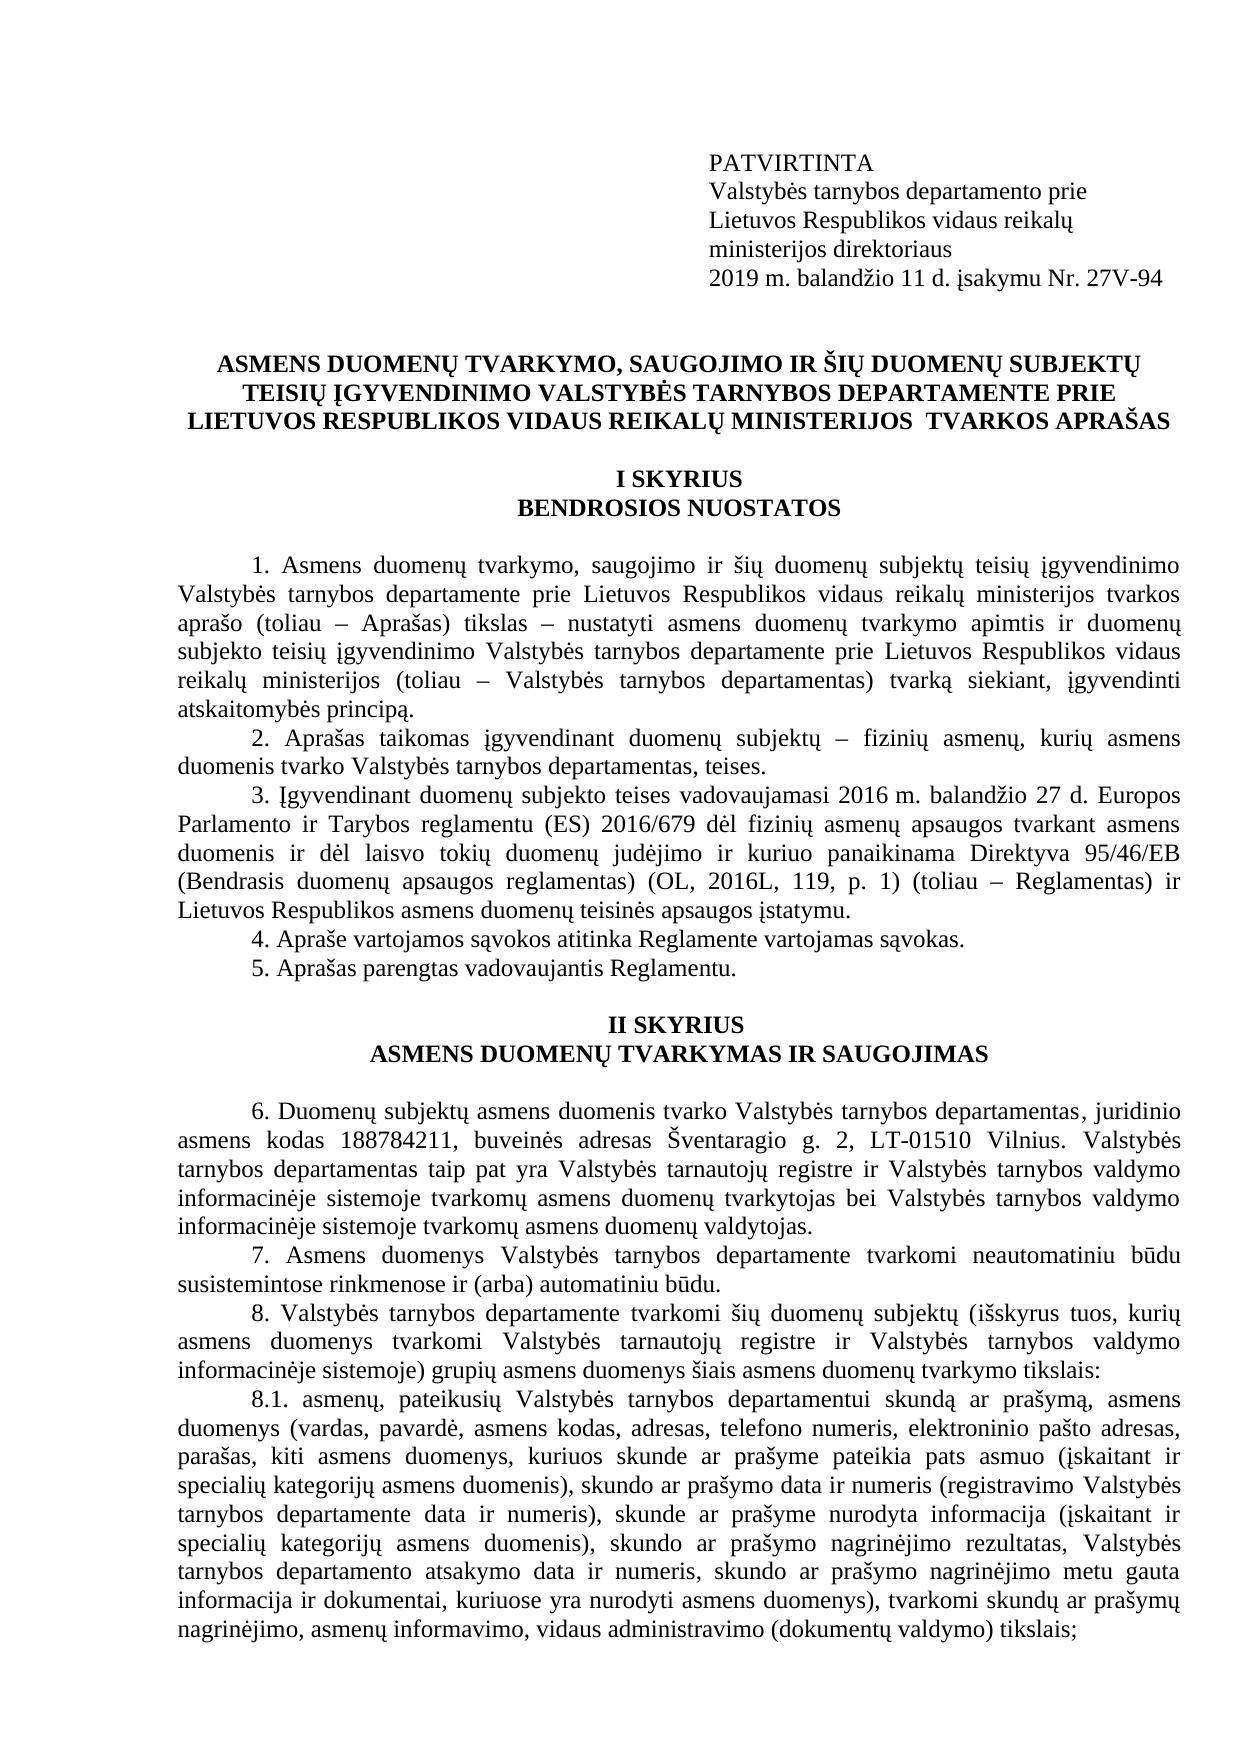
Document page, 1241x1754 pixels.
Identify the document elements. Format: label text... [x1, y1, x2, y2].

text ministerijos direktoriaus [709, 234, 1166, 263]
text I SKYRIUS [177, 464, 1181, 493]
text 8. Valstybės tarnybos departamente tvarkomi šių duomenų subjektų (išskyrus tuos, kurių asmens duomenys tvarkomi Valstybės tarnautojų registre ir Valstybės tarnybos valdymo informacinėje sistemoje) grupių asmens duomenys šiais asmens duomenų tvarkymo tikslais: [177, 1298, 1181, 1384]
text Valstybės tarnybos departamento prie [709, 176, 1166, 205]
text 1. Asmens duomenų tvarkymo, saugojimo ir šių duomenų subjektų teisių įgyvendinimo Valstybės tarnybos departamente prie Lietuvos Respublikos vidaus reikalų ministerijos tvarkos aprašo (toliau – Aprašas) tikslas – nustatyti asmens duomenų tvarkymo apimtis ir duomenų subjekto teisių įgyvendinimo Valstybės tarnybos departamente prie Lietuvos Respublikos vidaus reikalų ministerijos (toliau – Valstybės tarnybos departamentas) tvarką siekiant, įgyvendinti atskaitomybės principą. [177, 550, 1181, 723]
text ASMENS DUOMENŲ TVARKYMO, SAUGOJIMO IR ŠIŲ DUOMENŲ SUBJEKTŲ TEISIŲ ĮGYVENDINIMO VALSTYBĖS TARNYBOS DEPARTAMENTE PRIE LIETUVOS RESPUBLIKOS VIDAUS REIKALŲ MINISTERIJOS TVARKOS APRAŠAS [177, 349, 1181, 435]
text 7. Asmens duomenys Valstybės tarnybos departamente tvarkomi neautomatiniu būdu susistemintose rinkmenose ir (arba) automatiniu būdu. [177, 1240, 1181, 1298]
text 2019 m. balandžio 11 d. įsakymu Nr. 27V-94 [709, 263, 1181, 291]
text 8.1. asmenų, pateikusių Valstybės tarnybos departamentui skundą ar prašymą, asmens duomenys (vardas, pavardė, asmens kodas, adresas, telefono numeris, elektroninio pašto adresas, parašas, kiti asmens duomenys, kuriuos skunde ar prašyme pateikia pats asmuo (įskaitant ir specialių kategorijų asmens duomenis), skundo ar prašymo data ir numeris (registravimo Valstybės tarnybos departamente data ir numeris), skunde ar prašyme nurodyta informacija (įskaitant ir specialių kategorijų asmens duomenis), skundo ar prašymo nagrinėjimo rezultatas, Valstybės tarnybos departamento atsakymo data ir numeris, skundo ar prašymo nagrinėjimo metu gauta informacija ir dokumentai, kuriuose yra nurodyti asmens duomenys), tvarkomi skundų ar prašymų nagrinėjimo, asmenų informavimo, vidaus administravimo (dokumentų valdymo) tikslais; [177, 1384, 1181, 1643]
text ASMENS DUOMENŲ TVARKYMAS IR SAUGOJIMAS [177, 1039, 1181, 1068]
text PATVIRTINTA [709, 148, 1166, 176]
text 6. Duomenų subjektų asmens duomenis tvarko Valstybės tarnybos departamentas, juridinio asmens kodas 188784211, buveinės adresas Šventaragio g. 2, LT-01510 Vilnius. Valstybės tarnybos departamentas taip pat yra Valstybės tarnautojų registre ir Valstybės tarnybos valdymo informacinėje sistemoje tvarkomų asmens duomenų tvarkytojas bei Valstybės tarnybos valdymo informacinėje sistemoje tvarkomų asmens duomenų valdytojas. [177, 1096, 1181, 1240]
text 3. Įgyvendinant duomenų subjekto teises vadovaujamasi 2016 m. balandžio 27 d. Europos Parlamento ir Tarybos reglamentu (ES) 2016/679 dėl fizinių asmenų apsaugos tvarkant asmens duomenis ir dėl laisvo tokių duomenų judėjimo ir kuriuo panaikinama Direktyva 95/46/EB (Bendrasis duomenų apsaugos reglamentas) (OL, 2016L, 119, p. 1) (toliau – Reglamentas) ir Lietuvos Respublikos asmens duomenų teisinės apsaugos įstatymu. [177, 780, 1181, 924]
text 5. Aprašas parengtas vadovaujantis Reglamentu. [177, 953, 1181, 981]
text 4. Apraše vartojamos sąvokos atitinka Reglamente vartojamas sąvokas. [177, 924, 1181, 953]
text Lietuvos Respublikos vidaus reikalų [709, 205, 1166, 234]
text 2. Aprašas taikomas įgyvendinant duomenų subjektų – fizinių asmenų, kurių asmens duomenis tvarko Valstybės tarnybos departamentas, teises. [177, 723, 1181, 780]
text BENDROSIOS NUOSTATOS [177, 493, 1181, 521]
text II SKYRIUS [177, 1010, 1181, 1039]
